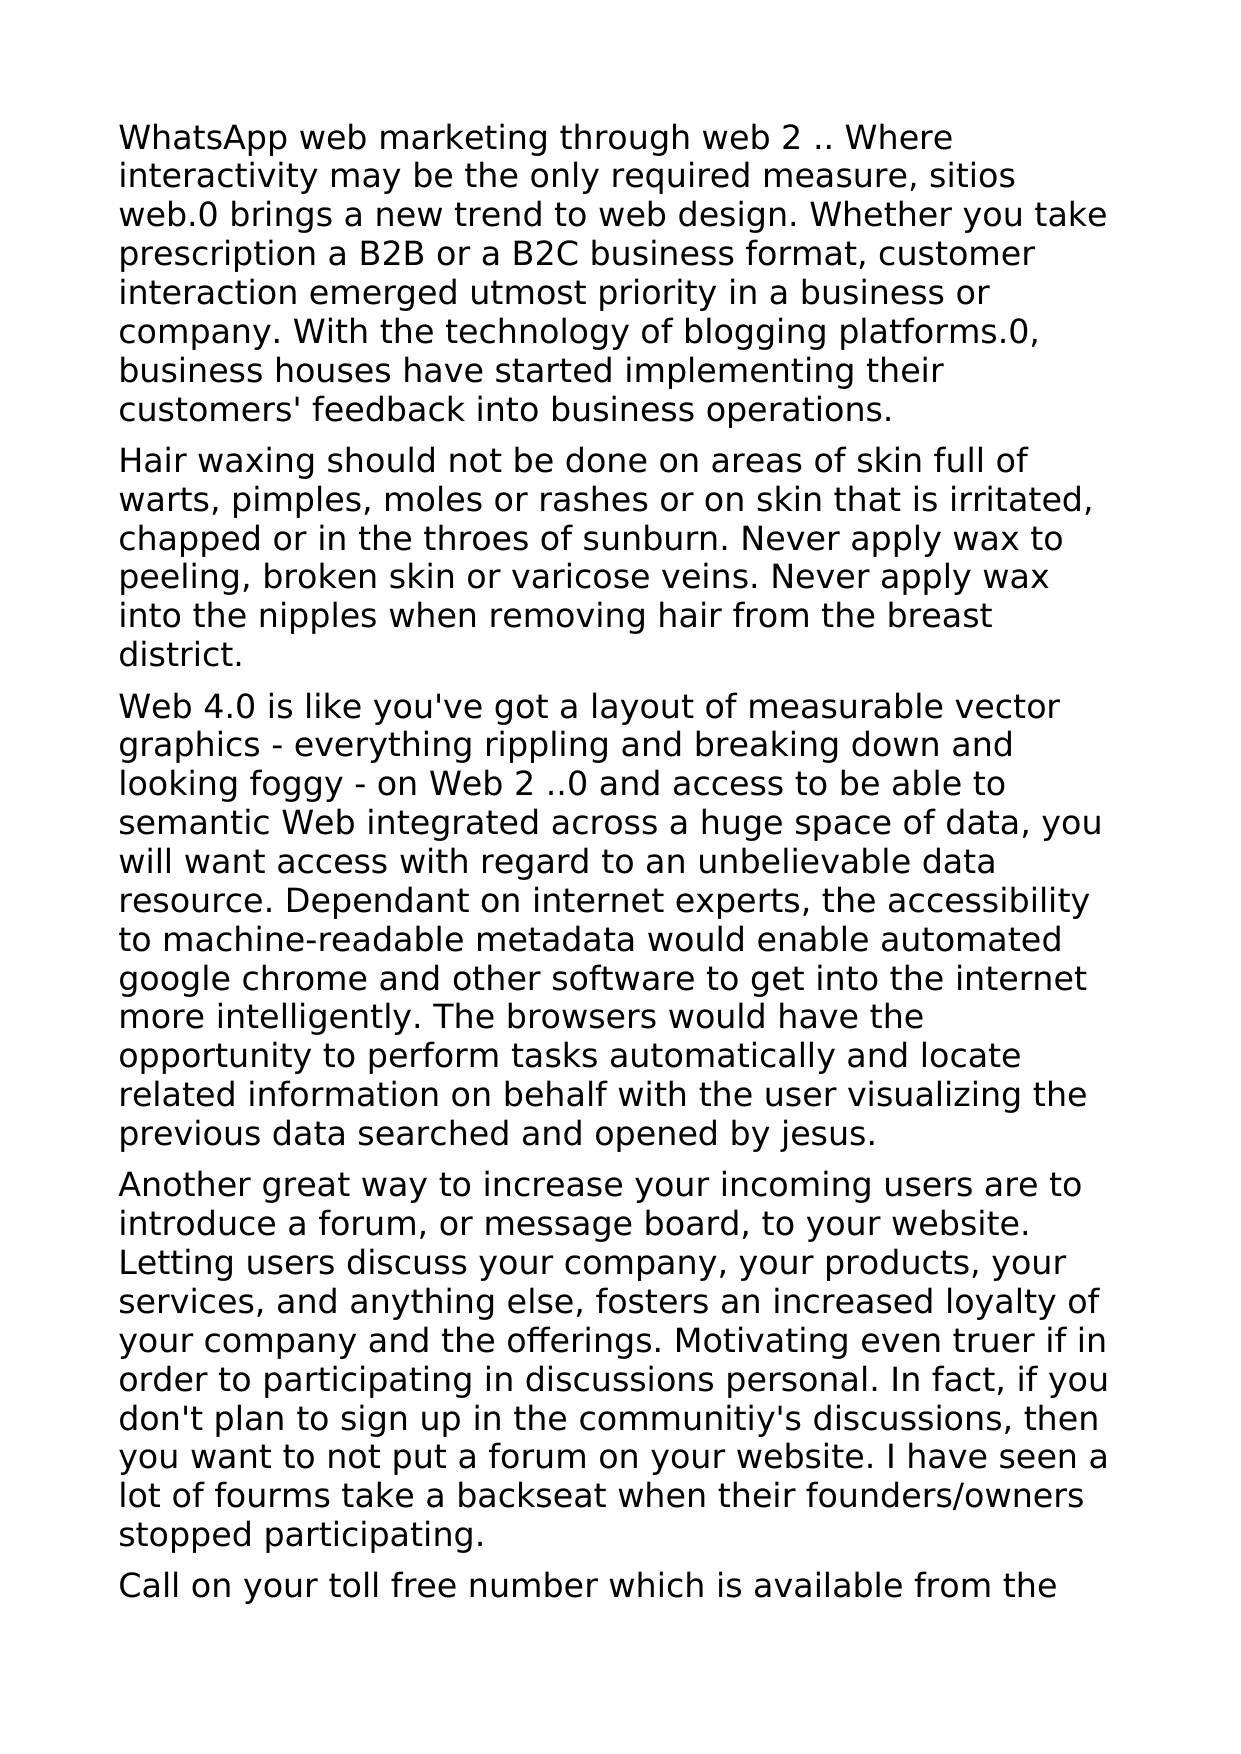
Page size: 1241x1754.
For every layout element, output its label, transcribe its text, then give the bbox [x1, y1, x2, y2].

text Web 4.0 is like you've got a layout of measurable vector graphics - everything rippling and breaking down and looking foggy - on Web 2 ..0 and access to be able to semantic Web integrated across a huge space of data, you will want access with regard to an unbelievable data resource. Dependant on internet experts, the accessibility to machine-readable metadata would enable automated google chrome and other software to get into the internet more intelligently. The browsers would have the opportunity to perform tasks automatically and locate related information on behalf with the user visualizing the previous data searched and opened by jesus. [118, 687, 1122, 1153]
text Hair waxing should not be done on areas of skin full of warts, pimples, moles or rashes or on skin that is irritated, chapped or in the throes of sunburn. Never apply wax to peeling, broken skin or varicose veins. Never apply wax into the nipples when removing hair from the breast district. [118, 441, 1122, 674]
text Call on your toll free number which is available from the [118, 1567, 1122, 1606]
text Another great way to increase your incoming users are to introduce a forum, or message board, to your website. Letting users discuss your company, your products, your services, and anything else, fosters an increased loyalty of your company and the offerings. Motivating even truer if in order to participating in discussions personal. In fact, if you don't plan to sign up in the communitiy's discussions, then you want to not put a forum on your website. I have seen a lot of fourms take a backseat when their founders/owners stopped participating. [118, 1166, 1122, 1554]
text WhatsApp web marketing through web 2 .. Where interactivity may be the only required measure, sitios web.0 brings a new trend to web design. Whether you take prescription a B2B or a B2C business format, customer interaction emerged utmost priority in a business or company. With the technology of blogging platforms.0, business houses have started implementing their customers' feedback into business operations. [118, 118, 1122, 429]
